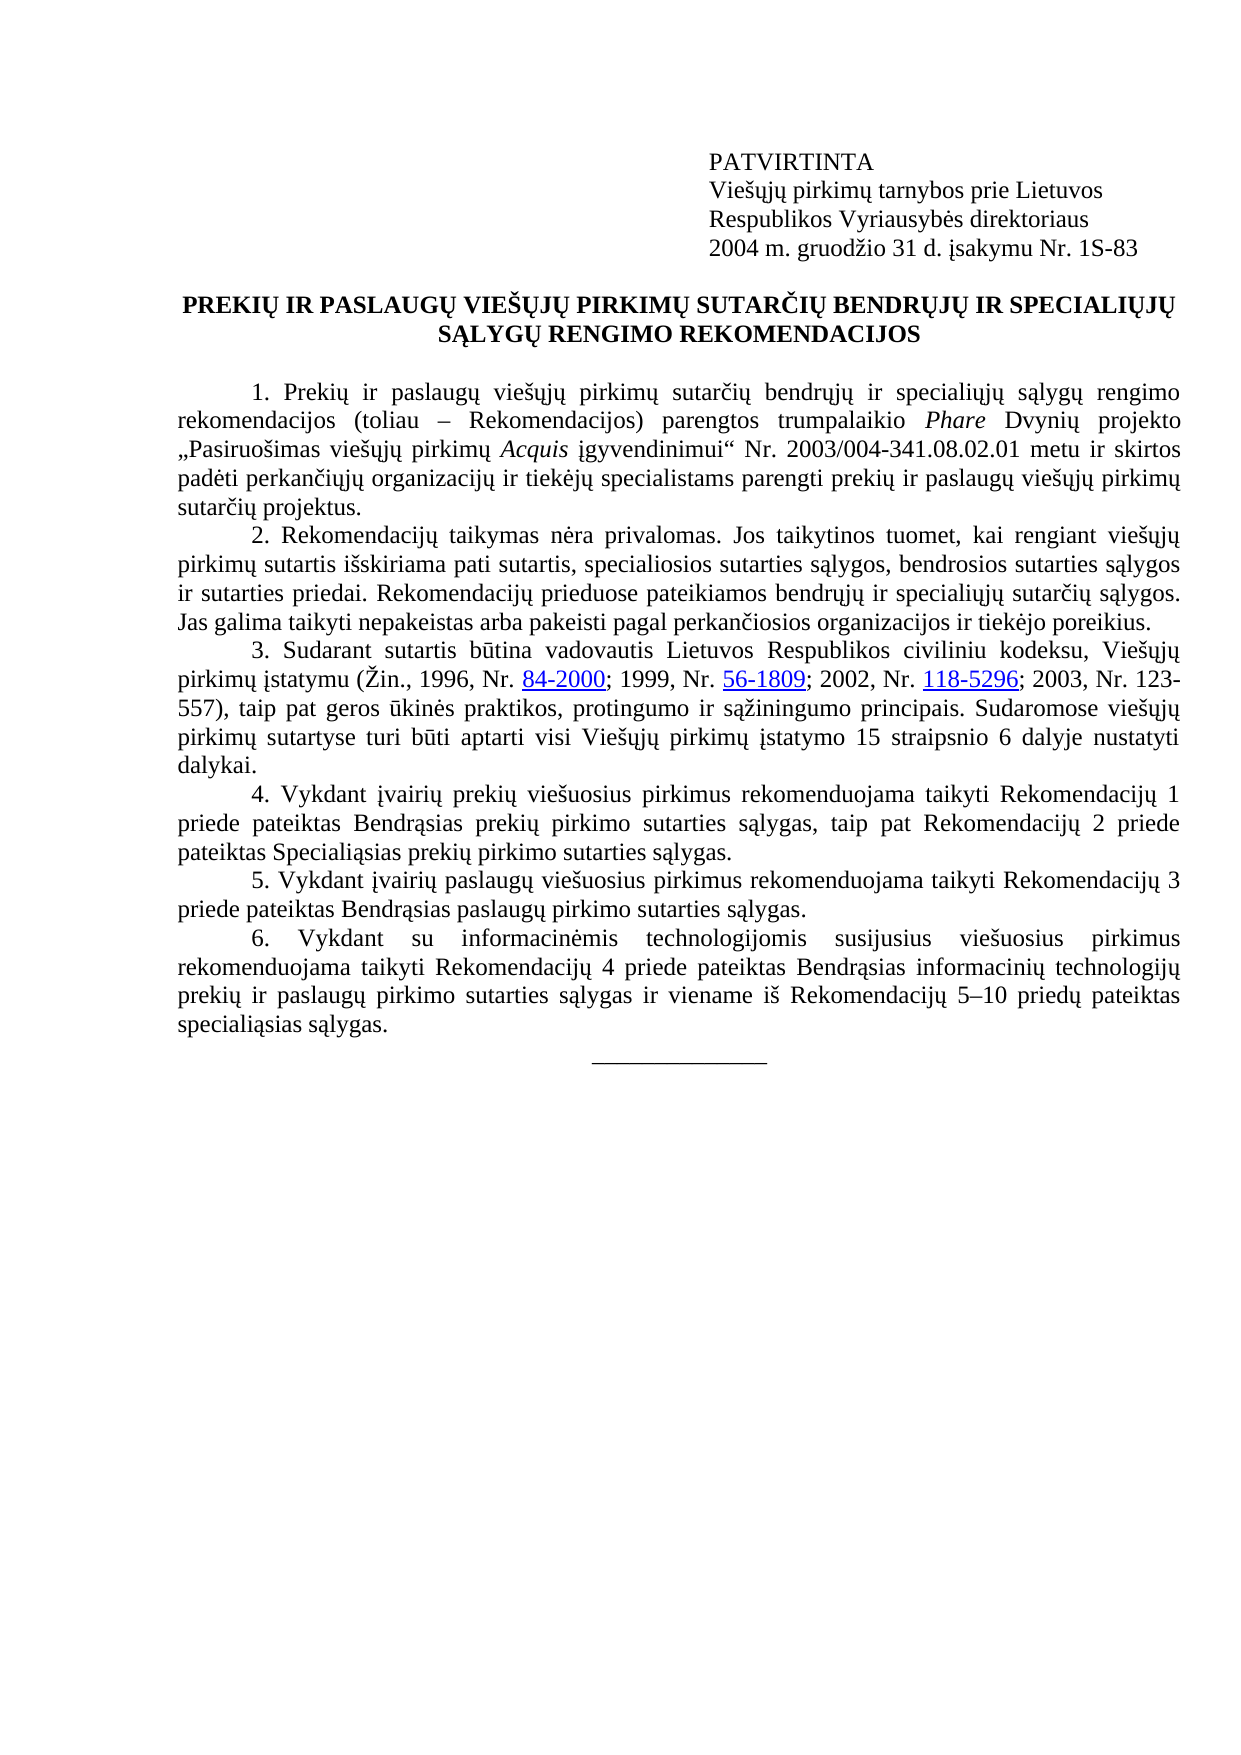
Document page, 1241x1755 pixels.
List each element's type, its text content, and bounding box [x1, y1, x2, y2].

text 1. Prekių ir paslaugų viešųjų pirkimų sutarčių bendrųjų ir specialiųjų sąlygų rengimo rekomendacijos (toliau – Rekomendacijos) parengtos trumpalaikio Phare Dvynių projekto „Pasiruošimas viešųjų pirkimų Acquis įgyvendinimui“ Nr. 2003/004-341.08.02.01 metu ir skirtos padėti perkančiųjų organizacijų ir tiekėjų specialistams parengti prekių ir paslaugų viešųjų pirkimų sutarčių projektus. [177, 377, 1181, 521]
text 5. Vykdant įvairių paslaugų viešuosius pirkimus rekomenduojama taikyti Rekomendacijų 3 priede pateiktas Bendrąsias paslaugų pirkimo sutarties sąlygas. [177, 866, 1181, 923]
text 3. Sudarant sutartis būtina vadovautis Lietuvos Respublikos civiliniu kodeksu, Viešųjų pirkimų įstatymu (Žin., 1996, Nr. 84-2000; 1999, Nr. 56-1809; 2002, Nr. 118-5296; 2003, Nr. 123-557), taip pat geros ūkinės praktikos, protingumo ir sąžiningumo principais. Sudaromose viešųjų pirkimų sutartyse turi būti aptarti visi Viešųjų pirkimų įstatymo 15 straipsnio 6 dalyje nustatyti dalykai. [177, 636, 1181, 779]
text ______________ [177, 1038, 1181, 1067]
text Prekių ir paslaugų viešųjų pirkimų sutarčių bendrųjų ir specialiųjų sąlygų rengimo rekomendacijos [177, 291, 1181, 348]
text 2. Rekomendacijų taikymas nėra privalomas. Jos taikytinos tuomet, kai rengiant viešųjų pirkimų sutartis išskiriama pati sutartis, specialiosios sutarties sąlygos, bendrosios sutarties sąlygos ir sutarties priedai. Rekomendacijų prieduose pateikiamos bendrųjų ir specialiųjų sutarčių sąlygos. Jas galima taikyti nepakeistas arba pakeisti pagal perkančiosios organizacijos ir tiekėjo poreikius. [177, 521, 1181, 636]
text 6. Vykdant su informacinėmis technologijomis susijusius viešuosius pirkimus rekomenduojama taikyti Rekomendacijų 4 priede pateiktas Bendrąsias informacinių technologijų prekių ir paslaugų pirkimo sutarties sąlygas ir viename iš Rekomendacijų 5–10 priedų pateiktas specialiąsias sąlygas. [177, 923, 1181, 1038]
text Viešųjų pirkimų tarnybos prie Lietuvos [177, 176, 1181, 204]
text 2004 m. gruodžio 31 d. įsakymu Nr. 1S-83 [177, 233, 1181, 262]
text 4. Vykdant įvairių prekių viešuosius pirkimus rekomenduojama taikyti Rekomendacijų 1 priede pateiktas Bendrąsias prekių pirkimo sutarties sąlygas, taip pat Rekomendacijų 2 priede pateiktas Specialiąsias prekių pirkimo sutarties sąlygas. [177, 779, 1181, 866]
text Respublikos Vyriausybės direktoriaus [177, 204, 1181, 233]
text PATVIRTINTA [177, 147, 1181, 176]
